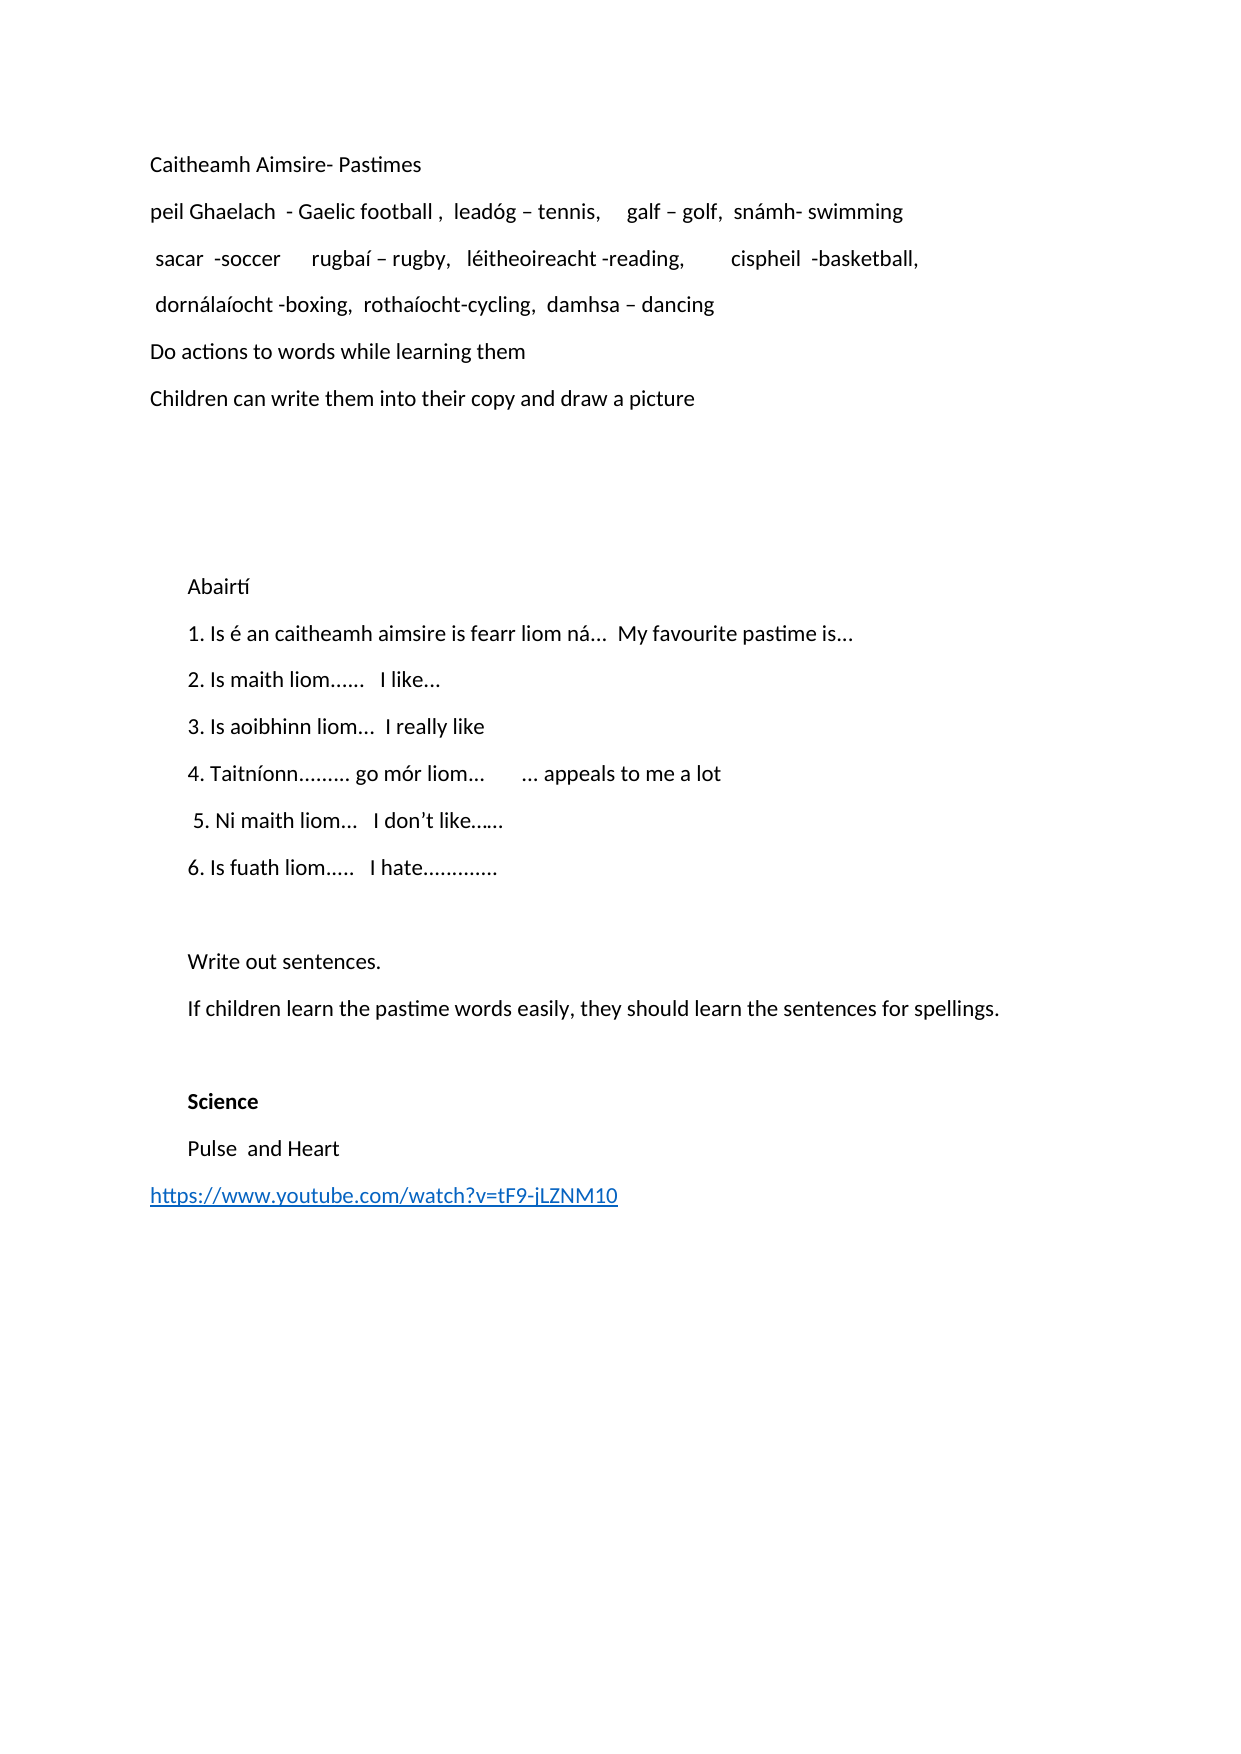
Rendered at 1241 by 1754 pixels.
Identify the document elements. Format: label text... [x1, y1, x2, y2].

text sacar -soccer rugbaí – rugby, léitheoireacht -reading, cispheil -basketball, [150, 244, 1090, 272]
text 6. Is fuath liom..... I hate............. [187, 853, 1090, 881]
text Pulse and Heart [187, 1134, 1090, 1162]
text 1. Is é an caitheamh aimsire is fearr liom ná... My favourite pastime is... [187, 619, 1090, 647]
text 5. Ni maith liom... I don’t like…… [187, 806, 1090, 834]
text Science [187, 1087, 1090, 1116]
text Abairtí [187, 572, 1090, 600]
text Do actions to words while learning them [150, 337, 1090, 366]
text If children learn the pastime words easily, they should learn the sentences for spellings. [187, 994, 1090, 1022]
text 2. Is maith liom...... I like... [187, 666, 1090, 694]
text 3. Is aoibhinn liom... I really like [187, 712, 1090, 741]
text Caitheamh Aimsire- Pastimes [150, 150, 1090, 178]
text https://www.youtube.com/watch?v=tF9-jLZNM10 [150, 1181, 1090, 1209]
text 4. Taitníonn......... go mór liom... ... appeals to me a lot [187, 759, 1090, 787]
text Write out sentences. [187, 947, 1090, 975]
text Children can write them into their copy and draw a picture [150, 384, 1090, 412]
text peil Ghaelach - Gaelic football , leadóg – tennis, galf – golf, snámh- swimming [150, 197, 1090, 225]
text dornálaíocht -boxing, rothaíocht-cycling, damhsa – dancing [150, 291, 1090, 319]
